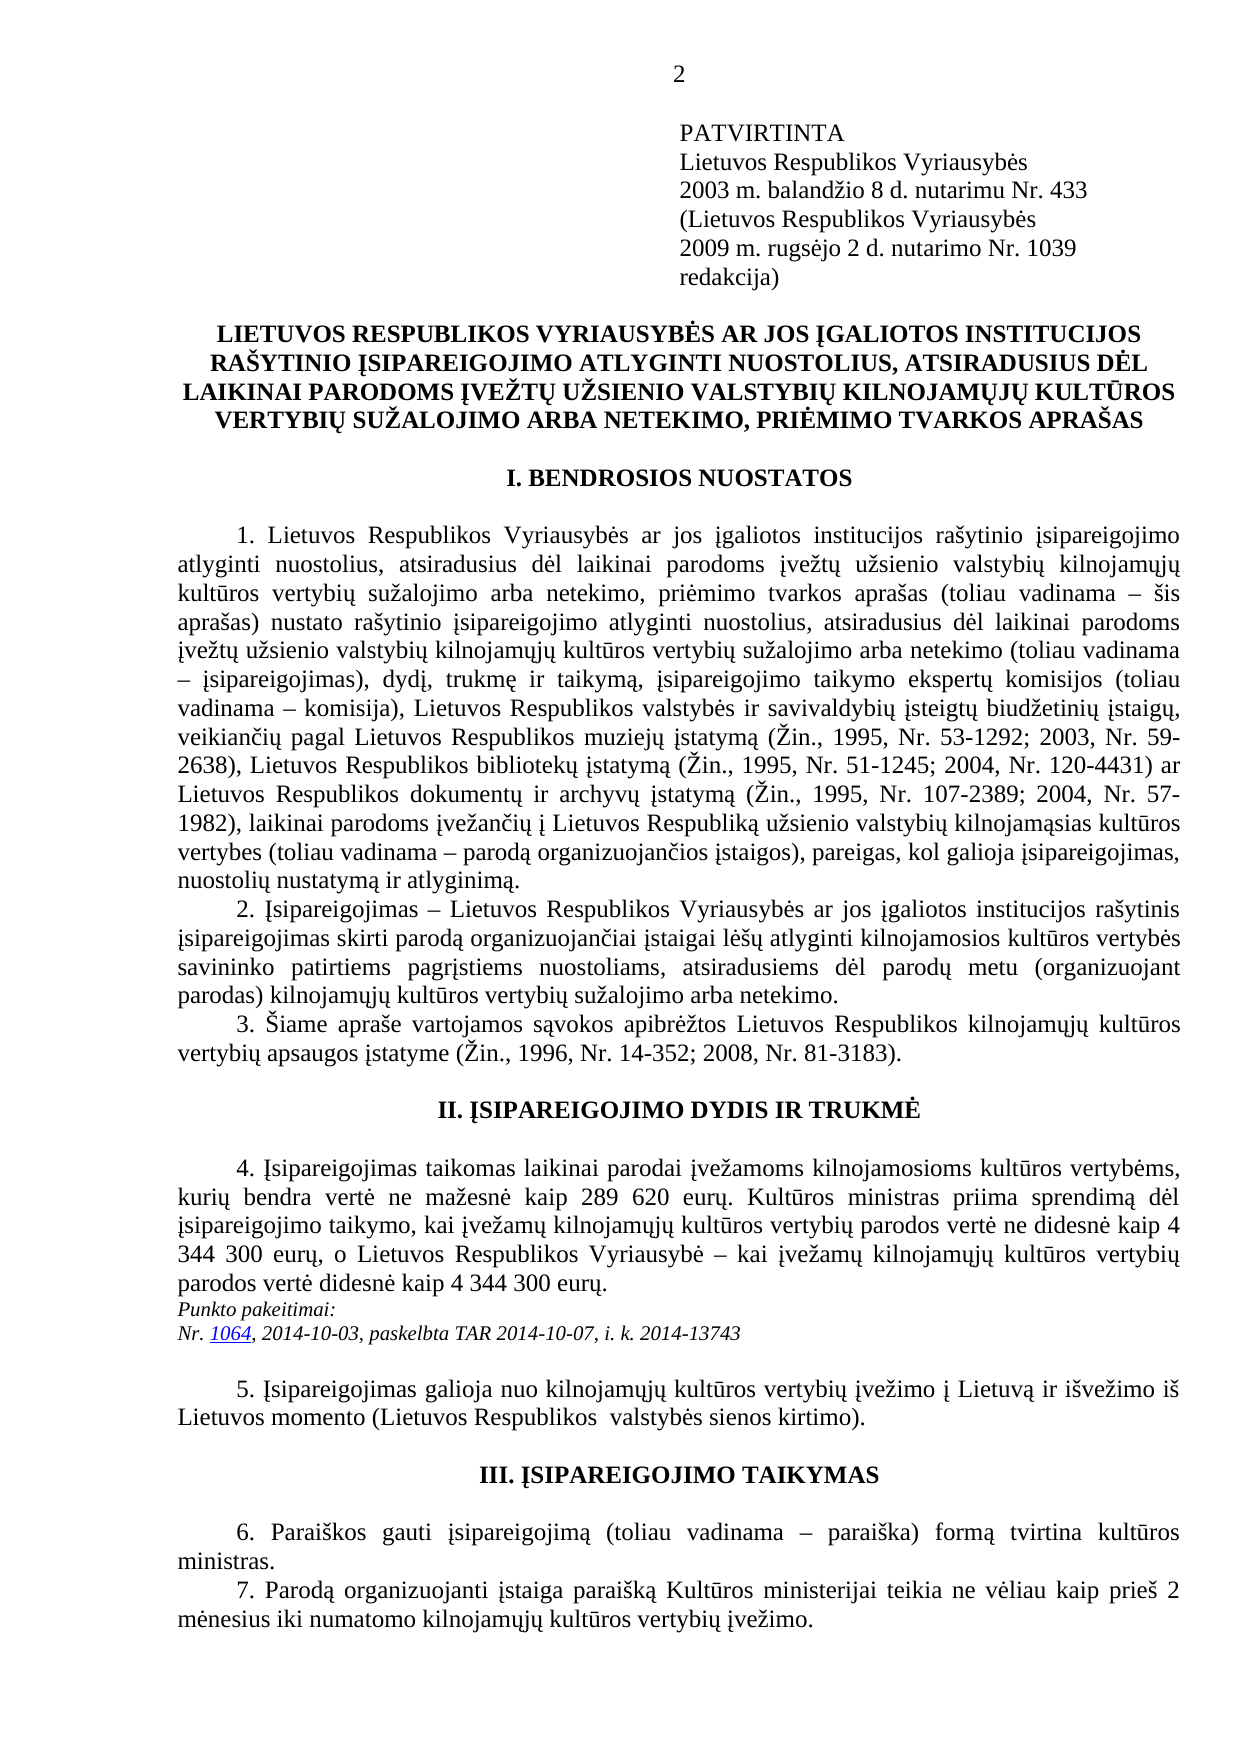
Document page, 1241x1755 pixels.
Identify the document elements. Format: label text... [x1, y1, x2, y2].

text II. ĮSIPAREIGOJIMO DYDIS IR TRUKMĖ [177, 1096, 1181, 1124]
text Nr. 1064, 2014-10-03, paskelbta TAR 2014-10-07, i. k. 2014-13743 [177, 1321, 1181, 1345]
text LIETUVOS RESPUBLIKOS VYRIAUSYBĖS AR JOS ĮGALIOTOS INSTITUCIJOS RAŠYTINIO ĮSIPAREIGOJIMO ATLYGINTI NUOSTOLIUS, ATSIRADUSIUS DĖL LAIKINAI PARODOMS ĮVEŽTŲ UŽSIENIO VALSTYBIŲ KILNOJAMŲJŲ KULTŪROS VERTYBIŲ SUŽALOJIMO ARBA NETEKIMO, PRIĖMIMO TVARKOS APRAŠAS [177, 319, 1181, 434]
text 1. Lietuvos Respublikos Vyriausybės ar jos įgaliotos institucijos rašytinio įsipareigojimo atlyginti nuostolius, atsiradusius dėl laikinai parodoms įvežtų užsienio valstybių kilnojamųjų kultūros vertybių sužalojimo arba netekimo, priėmimo tvarkos aprašas (toliau vadinama – šis aprašas) nustato rašytinio įsipareigojimo atlyginti nuostolius, atsiradusius dėl laikinai parodoms įvežtų užsienio valstybių kilnojamųjų kultūros vertybių sužalojimo arba netekimo (toliau vadinama – įsipareigojimas), dydį, trukmę ir taikymą, įsipareigojimo taikymo ekspertų komisijos (toliau vadinama – komisija), Lietuvos Respublikos valstybės ir savivaldybių įsteigtų biudžetinių įstaigų, veikiančių pagal Lietuvos Respublikos muziejų įstatymą (Žin., 1995, Nr. 53-1292; 2003, Nr. 59-2638), Lietuvos Respublikos bibliotekų įstatymą (Žin., 1995, Nr. 51-1245; 2004, Nr. 120-4431) ar Lietuvos Respublikos dokumentų ir archyvų įstatymą (Žin., 1995, Nr. 107-2389; 2004, Nr. 57-1982), laikinai parodoms įvežančių į Lietuvos Respubliką užsienio valstybių kilnojamąsias kultūros vertybes (toliau vadinama – parodą organizuojančios įstaigos), pareigas, kol galioja įsipareigojimas, nuostolių nustatymą ir atlyginimą. [177, 521, 1181, 894]
text 6. Paraiškos gauti įsipareigojimą (toliau vadinama – paraiška) formą tvirtina kultūros ministras. [177, 1517, 1181, 1575]
text 2009 m. rugsėjo 2 d. nutarimo Nr. 1039 [679, 233, 1181, 262]
text III. ĮSIPAREIGOJIMO TAIKYMAS [177, 1460, 1181, 1489]
text (Lietuvos Respublikos Vyriausybės [679, 204, 1181, 233]
text 7. Parodą organizuojanti įstaiga paraišką Kultūros ministerijai teikia ne vėliau kaip prieš 2 mėnesius iki numatomo kilnojamųjų kultūros vertybių įvežimo. [177, 1575, 1181, 1632]
text Patvirtinta [679, 118, 1181, 147]
text 3. Šiame apraše vartojamos sąvokos apibrėžtos Lietuvos Respublikos kilnojamųjų kultūros vertybių apsaugos įstatyme (Žin., 1996, Nr. 14-352; 2008, Nr. 81-3183). [177, 1009, 1181, 1067]
text Punkto pakeitimai: [177, 1297, 1181, 1321]
text I. BENDROSIOS NUOSTATOS [177, 463, 1181, 492]
text 5. Įsipareigojimas galioja nuo kilnojamųjų kultūros vertybių įvežimo į Lietuvą ir išvežimo iš Lietuvos momento (Lietuvos Respublikos valstybės sienos kirtimo). [177, 1374, 1181, 1431]
text 2003 m. balandžio 8 d. nutarimu Nr. 433 [679, 176, 1181, 204]
text redakcija) [679, 262, 1181, 291]
text 2. Įsipareigojimas – Lietuvos Respublikos Vyriausybės ar jos įgaliotos institucijos rašytinis įsipareigojimas skirti parodą organizuojančiai įstaigai lėšų atlyginti kilnojamosios kultūros vertybės savininko patirtiems pagrįstiems nuostoliams, atsiradusiems dėl parodų metu (organizuojant parodas) kilnojamųjų kultūros vertybių sužalojimo arba netekimo. [177, 894, 1181, 1009]
text Lietuvos Respublikos Vyriausybės [679, 147, 1181, 176]
text 4. Įsipareigojimas taikomas laikinai parodai įvežamoms kilnojamosioms kultūros vertybėms, kurių bendra vertė ne mažesnė kaip 289 620 eurų. Kultūros ministras priima sprendimą dėl įsipareigojimo taikymo, kai įvežamų kilnojamųjų kultūros vertybių parodos vertė ne didesnė kaip 4 344 300 eurų, o Lietuvos Respublikos Vyriausybė – kai įvežamų kilnojamųjų kultūros vertybių parodos vertė didesnė kaip 4 344 300 eurų. [177, 1153, 1181, 1297]
